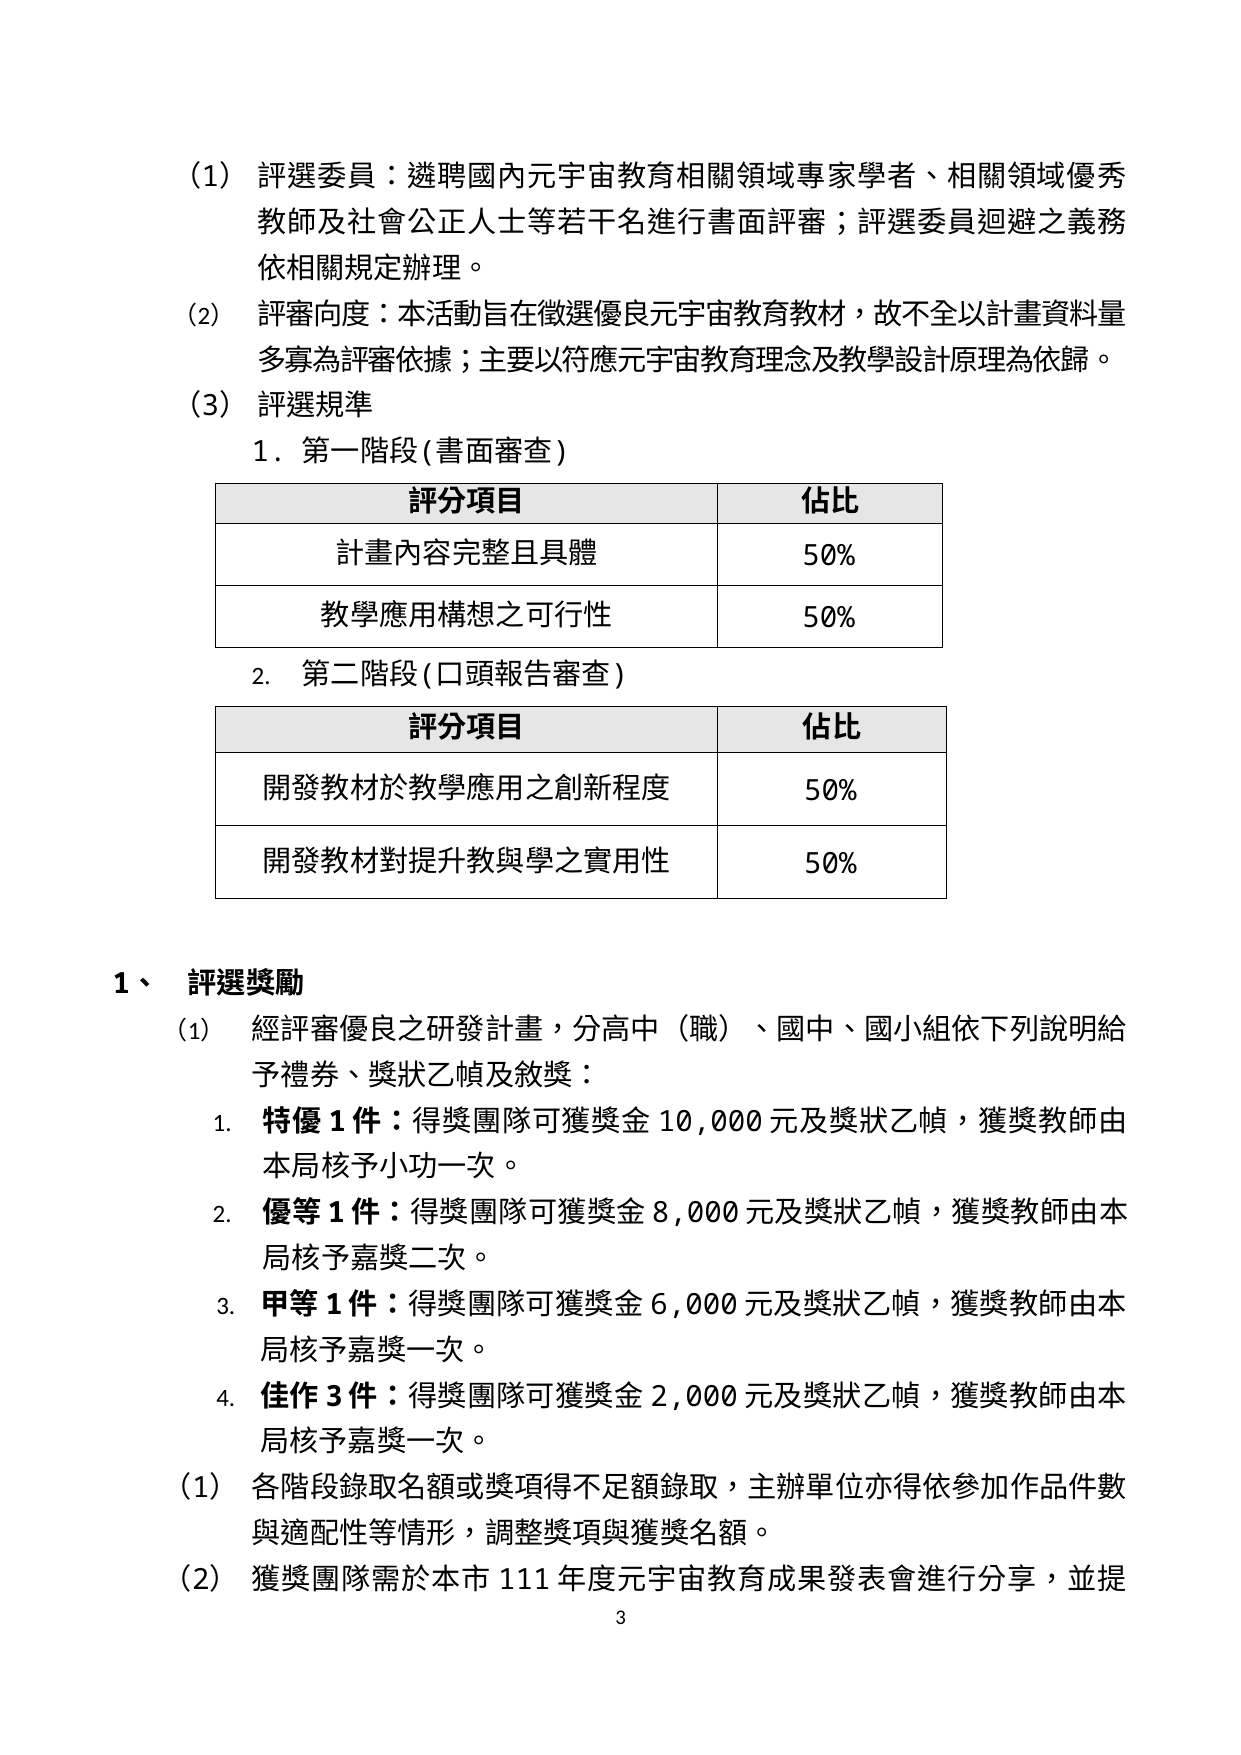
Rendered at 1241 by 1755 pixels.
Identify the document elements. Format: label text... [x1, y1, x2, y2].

table_cell 50% [718, 826, 946, 897]
list 優等1件：得獎團隊可獲獎金8,000元及獎狀乙幀，獲獎教師由本局核予嘉獎二次。 [212, 1186, 1128, 1278]
table_cell 50% [718, 753, 946, 825]
table_cell 教學應用構想之可行性 [216, 586, 717, 647]
list 評選獎勵 [112, 957, 1128, 1003]
list 第一階段(書面審查) [251, 425, 1128, 471]
list 評審向度：本活動旨在徵選優良元宇宙教育教材，故不全以計畫資料量多寡為評審依據；主要以符應元宇宙教育理念及教學設計原理為依歸。 [172, 287, 1128, 379]
list 評選規準 [172, 379, 1128, 425]
table_cell 開發教材對提升教與學之實用性 [216, 826, 717, 897]
list 甲等1件：得獎團隊可獲獎金6,000元及獎狀乙幀，獲獎教師由本局核予嘉獎一次。 [216, 1278, 1128, 1369]
table_cell 50% [718, 586, 942, 647]
table_header 評分項目 [216, 707, 717, 752]
list 評選委員：遴聘國內元宇宙教育相關領域專家學者、相關領域優秀教師及社會公正人士等若干名進行書面評審；評選委員迴避之義務依相關規定辦理。 [172, 150, 1128, 287]
table_header 佔比 [718, 707, 946, 752]
list 第二階段(口頭報告審查) [251, 648, 1128, 694]
table_cell 50% [718, 524, 942, 585]
list 獲獎團隊需於本市111年度元宇宙教育成果發表會進行分享，並提 [163, 1553, 1128, 1598]
table_cell 開發教材於教學應用之創新程度 [216, 753, 717, 825]
list 特優1件：得獎團隊可獲獎金10,000元及獎狀乙幀，獲獎教師由本局核予小功一次。 [212, 1094, 1128, 1186]
list 經評審優良之研發計畫，分高中（職）、國中、國小組依下列說明給予禮券、獎狀乙幀及敘獎： [163, 1003, 1128, 1094]
table_cell 計畫內容完整且具體 [216, 524, 717, 585]
list 各階段錄取名額或獎項得不足額錄取，主辦單位亦得依參加作品件數與適配性等情形，調整獎項與獲獎名額。 [163, 1461, 1128, 1553]
table_header 評分項目 [216, 484, 717, 523]
table_header 佔比 [718, 484, 942, 523]
list 佳作3件：得獎團隊可獲獎金2,000元及獎狀乙幀，獲獎教師由本局核予嘉獎一次。 [216, 1369, 1128, 1461]
